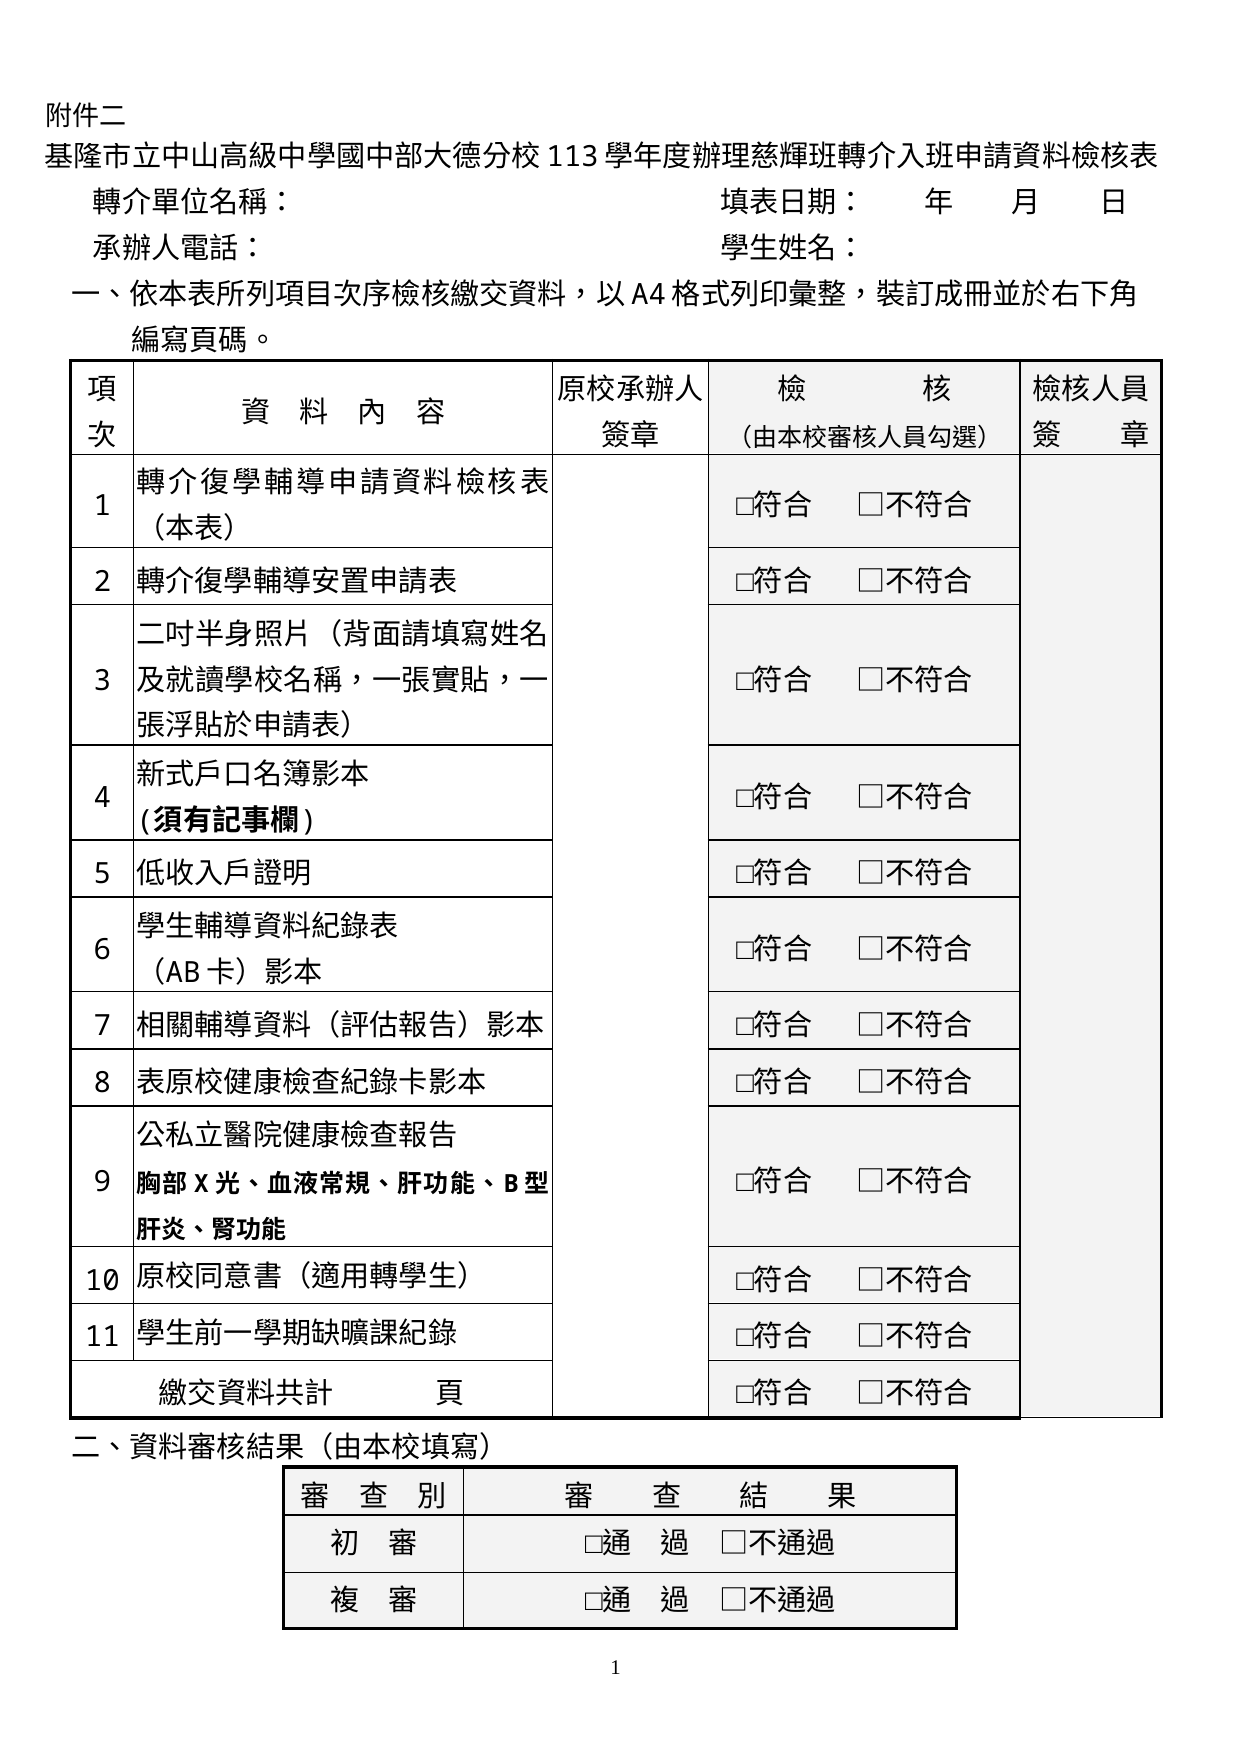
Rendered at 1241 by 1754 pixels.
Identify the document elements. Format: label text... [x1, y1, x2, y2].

table_cell 1 [72, 455, 133, 547]
table_cell □符合 □不符合 [709, 1304, 1019, 1359]
table_cell 新式戶口名簿影本 (須有記事欄) [134, 746, 552, 839]
table_cell 轉介復學輔導安置申請表 [134, 548, 552, 604]
text 一、依本表所列項目次序檢核繳交資料，以A4格式列印彙整，裝訂成冊並於右下角編寫頁碼。 [71, 267, 1146, 359]
table_cell 9 [72, 1107, 133, 1246]
text 承辦人電話： 學生姓名： [71, 221, 1169, 267]
table_cell 公私立醫院健康檢查報告 胸部X光、血液常規、肝功能、B型肝炎、腎功能 [134, 1107, 552, 1246]
table_header 審 查 別 [285, 1469, 463, 1514]
table_cell □符合 □不符合 [709, 548, 1019, 604]
table_cell □符合 □不符合 [709, 992, 1019, 1048]
table_cell □符合 □不符合 [709, 1107, 1019, 1246]
table_cell 10 [72, 1247, 133, 1302]
text 二、資料審核結果（由本校填寫） [71, 1419, 1169, 1465]
table_cell 複 審 [285, 1573, 463, 1627]
table_cell □符合 □不符合 [709, 455, 1019, 547]
table_header 原校承辦人簽章 [553, 362, 708, 453]
table_cell 學生輔導資料紀錄表 （AB卡）影本 [134, 898, 552, 991]
table_cell 表原校健康檢查紀錄卡影本 [134, 1050, 552, 1105]
table_cell 初 審 [285, 1516, 463, 1572]
table_cell 相關輔導資料（評估報告）影本 [134, 992, 552, 1048]
table_cell □符合 □不符合 [709, 898, 1019, 991]
table_cell 5 [72, 841, 133, 896]
table_header 資 料 內 容 [134, 362, 552, 453]
table_cell [1021, 455, 1160, 1416]
table_cell □符合 □不符合 [709, 841, 1019, 896]
text 轉介單位名稱： 填表日期： 年 月 日 [71, 175, 1169, 221]
table_cell 4 [72, 746, 133, 839]
table_cell 8 [72, 1050, 133, 1105]
table_cell 低收入戶證明 [134, 841, 552, 896]
table_cell 11 [72, 1304, 133, 1359]
table_cell 原校同意書（適用轉學生） [134, 1247, 552, 1302]
table_header 審 查 結 果 [464, 1469, 955, 1514]
table_header 檢核人員 簽 章 [1021, 362, 1160, 453]
table_cell □符合 □不符合 [709, 1361, 1019, 1416]
text 附件二 [45, 94, 127, 133]
table_cell 二吋半身照片（背面請填寫姓名及就讀學校名稱，一張實貼，一張浮貼於申請表） [134, 605, 552, 744]
table_cell □通 過 □不通過 [464, 1573, 955, 1627]
table_cell □符合 □不符合 [709, 605, 1019, 744]
table_cell 轉介復學輔導申請資料檢核表（本表） [134, 455, 552, 547]
table_cell [553, 455, 708, 1416]
table_cell 學生前一學期缺曠課紀錄 [134, 1304, 552, 1359]
table_cell 6 [72, 898, 133, 991]
table_cell 7 [72, 992, 133, 1048]
table_header 項次 [72, 362, 133, 453]
table_cell 繳交資料共計 頁 [72, 1361, 552, 1416]
table_cell 3 [72, 605, 133, 744]
table_cell 2 [72, 548, 133, 604]
table_cell □通 過 □不通過 [464, 1516, 955, 1572]
table_cell □符合 □不符合 [709, 1247, 1019, 1302]
table_cell □符合 □不符合 [709, 1050, 1019, 1105]
table_cell □符合 □不符合 [709, 746, 1019, 839]
text 基隆市立中山高級中學國中部大德分校113學年度辦理慈輝班轉介入班申請資料檢核表 [33, 129, 1169, 175]
table_header 檢 核 （由本校審核人員勾選） [709, 362, 1019, 453]
